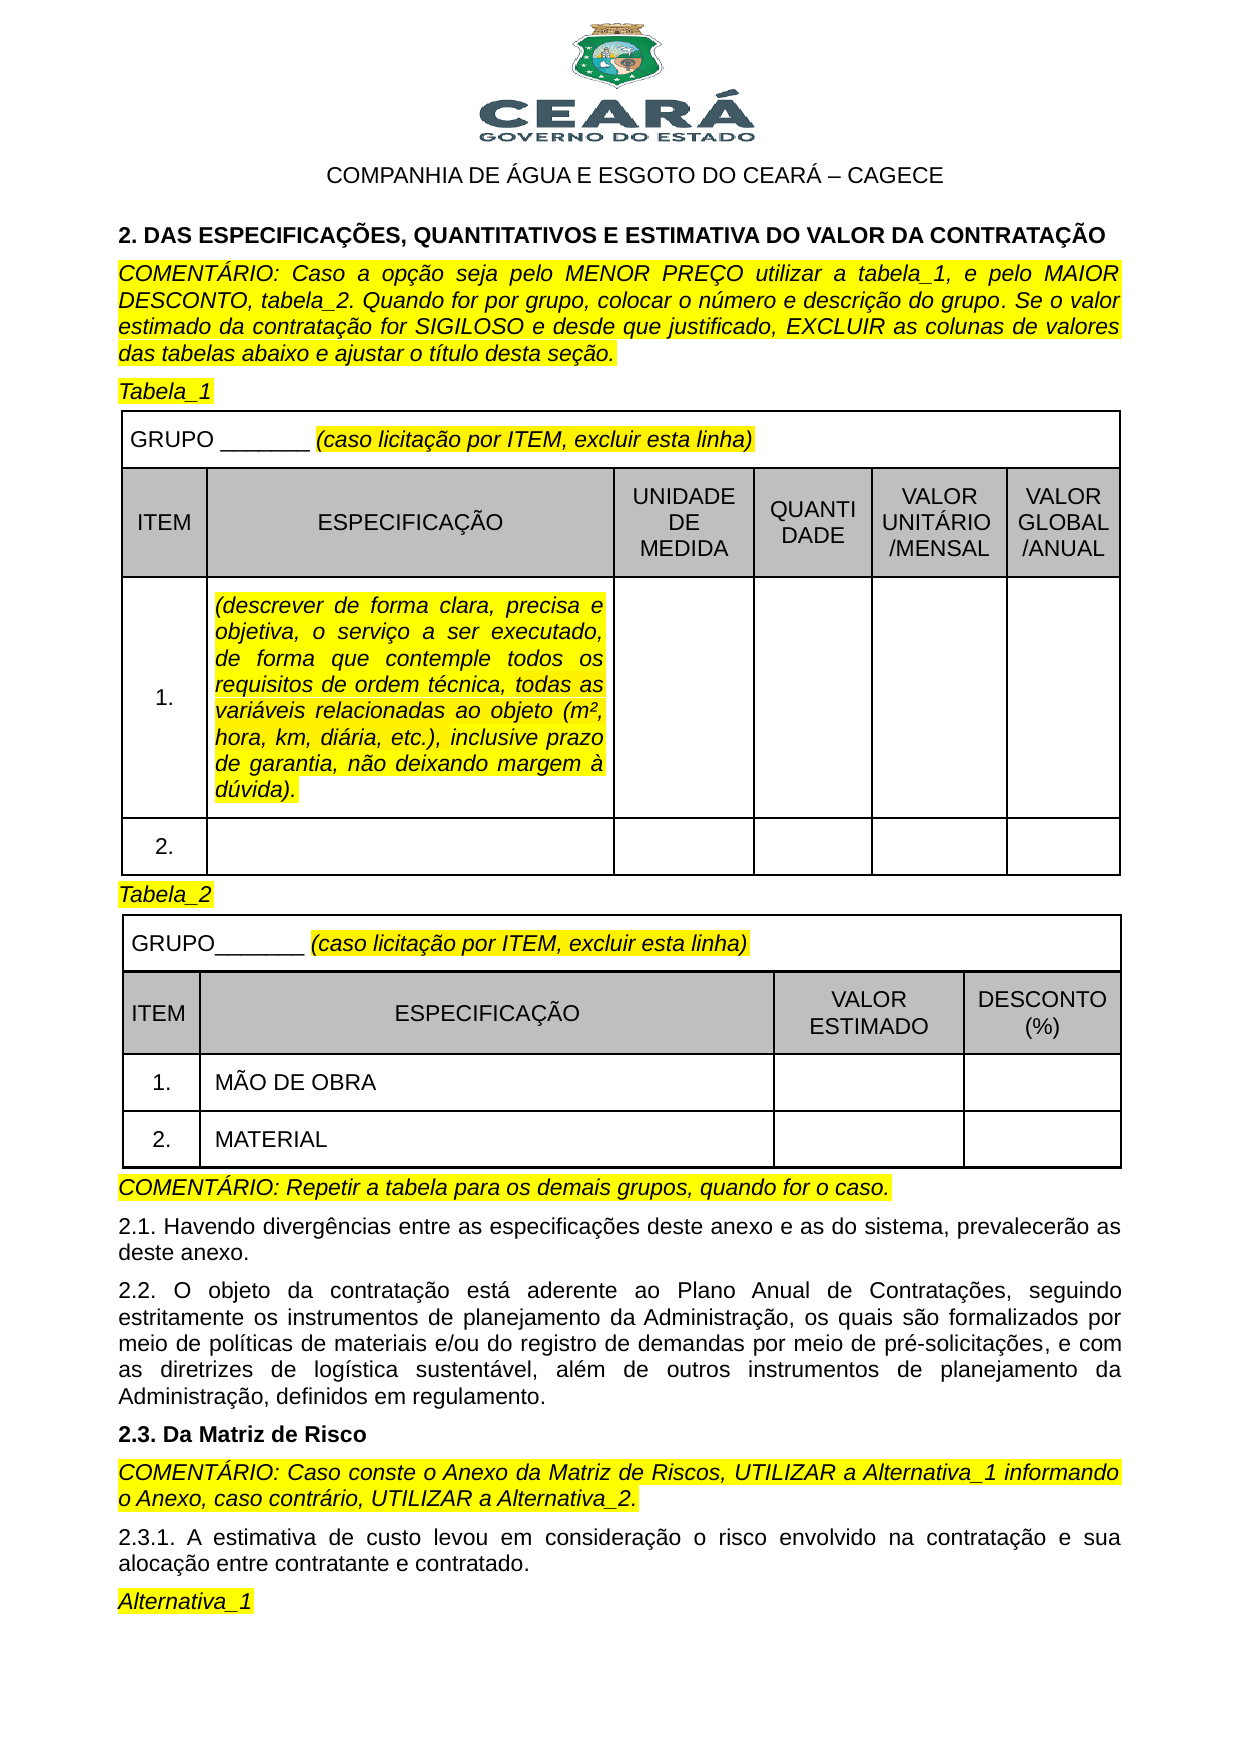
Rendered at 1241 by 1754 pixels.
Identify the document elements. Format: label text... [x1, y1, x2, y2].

table_cell [775, 1112, 963, 1166]
table_cell 1. [124, 1055, 199, 1110]
picture [453, 19, 782, 145]
table_cell 2. [123, 819, 206, 873]
text Alternativa_1 [118, 1588, 1122, 1614]
table_cell [965, 1055, 1120, 1110]
table_cell [208, 819, 613, 873]
table_cell VALOR ESTIMADO [775, 973, 963, 1053]
table_cell (descrever de forma clara, precisa e objetiva, o serviço a ser executado, de forma que contemple todos os requisitos de ordem técnica, todas as variáveis relacionadas ao objeto (m², hora, km, diária, etc.), inclusive prazo de garantia, não deixando margem à dúvida). [208, 578, 613, 817]
text Tabela_1 [118, 378, 1122, 404]
text COMENTÁRIO: Repetir a tabela para os demais grupos, quando for o caso. [118, 1174, 1122, 1201]
table_cell [615, 819, 753, 873]
table_cell UNIDADE DE MEDIDA [615, 469, 753, 576]
table_cell [615, 578, 753, 817]
table_cell ESPECIFICAÇÃO [208, 469, 613, 576]
table_cell VALOR UNITÁRIO /MENSAL [873, 469, 1006, 576]
table_cell [755, 819, 871, 873]
table_cell ESPECIFICAÇÃO [201, 973, 773, 1053]
table_cell MATERIAL [201, 1112, 773, 1166]
text 2.3. Da Matriz de Risco [118, 1421, 1122, 1447]
table_header GRUPO_______ (caso licitação por ITEM, excluir esta linha) [124, 916, 1120, 970]
table_cell ITEM [123, 469, 206, 576]
text COMENTÁRIO: Caso conste o Anexo da Matriz de Riscos, UTILIZAR a Alternativa_1 informando o Anexo, caso contrário, UTILIZAR a Alternativa_2. [118, 1459, 1122, 1512]
table_cell 1. [123, 578, 206, 817]
table_cell DESCONTO (%) [965, 973, 1120, 1053]
text COMENTÁRIO: Caso a opção seja pelo MENOR PREÇO utilizar a tabela_1, e pelo MAIOR DESCONTO, tabela_2. Quando for por grupo, colocar o número e descrição do grupo. Se o valor estimado da contratação for SIGILOSO e desde que justificado, EXCLUIR as colunas de valores das tabelas abaixo e ajustar o título desta seção. [118, 260, 1122, 366]
table_cell [965, 1112, 1120, 1166]
table_cell 2. [124, 1112, 199, 1166]
text 2.3.1. A estimativa de custo levou em consideração o risco envolvido na contratação e sua alocação entre contratante e contratado. [118, 1524, 1122, 1576]
table_cell ITEM [124, 973, 199, 1053]
text 2.1. Havendo divergências entre as especificações deste anexo e as do sistema, prevalecerão as deste anexo. [118, 1213, 1122, 1265]
table_cell VALOR GLOBAL /ANUAL [1008, 469, 1119, 576]
table_cell [1008, 819, 1119, 873]
table_header GRUPO _______ (caso licitação por ITEM, excluir esta linha) [123, 412, 1119, 467]
text 2. DAS ESPECIFICAÇÕES, QUANTITATIVOS E ESTIMATIVA DO VALOR DA CONTRATAÇÃO [118, 222, 1122, 248]
table_cell [873, 819, 1006, 873]
table_cell [775, 1055, 963, 1110]
table_cell [755, 578, 871, 817]
table_cell [1008, 578, 1119, 817]
table_cell [873, 578, 1006, 817]
table_cell QUANTIDADE [755, 469, 871, 576]
text Tabela_2 [118, 881, 1122, 908]
table_cell MÃO DE OBRA [201, 1055, 773, 1110]
text 2.2. O objeto da contratação está aderente ao Plano Anual de Contratações, seguindo estritamente os instrumentos de planejamento da Administração, os quais são formalizados por meio de políticas de materiais e/ou do registro de demandas por meio de pré-solicitações, e com as diretrizes de logística sustentável, além de outros instrumentos de planejamento da Administração, definidos em regulamento. [118, 1277, 1122, 1409]
